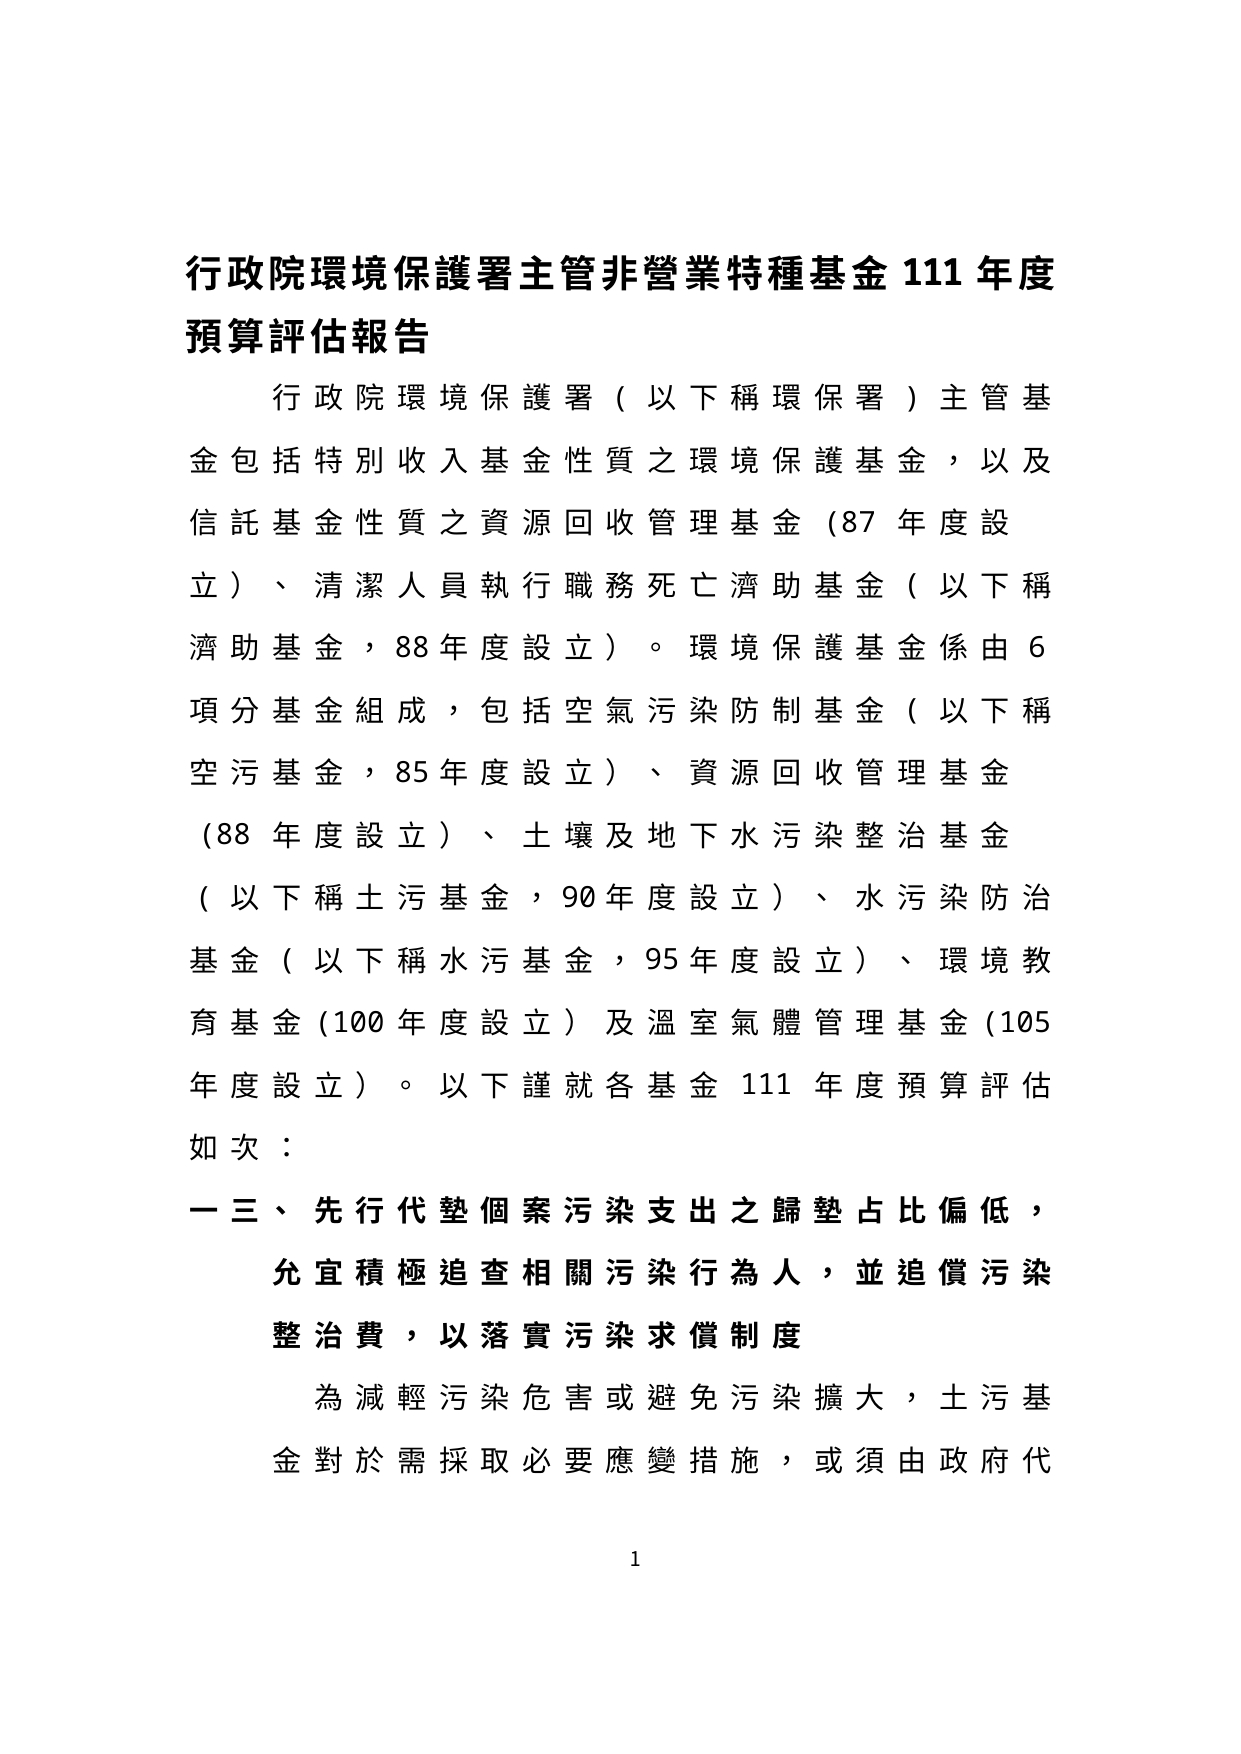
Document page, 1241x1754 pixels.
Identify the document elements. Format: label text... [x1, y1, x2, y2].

text 一三、先行代墊個案污染支出之歸墊占比偏低，允宜積極追查相關污染行為人，並追償污染整治費，以落實污染求償制度 [183, 1167, 1058, 1354]
text 為減輕污染危害或避免污染擴大，土污基金對於需採取必要應變措施，或須由政府代 [242, 1354, 1058, 1479]
text 行政院環境保護署(以下稱環保署)主管基金包括特別收入基金性質之環境保護基金，以及信託基金性質之資源回收管理基金(87年度設立）、清潔人員執行職務死亡濟助基金(以下稱濟助基金，88年度設立）。環境保護基金係由6項分基金組成，包括空氣污染防制基金(以下稱空污基金，85年度設立）、資源回收管理基金(88年度設立）、土壤及地下水污染整治基金(以下稱土污基金，90年度設立）、水污染防治基金(以下稱水污基金，95年度設立）、環境教育基金(100年度設立）及溫室氣體管理基金(105年度設立）。以下謹就各基金111年度預算評估如次： [183, 354, 1058, 1167]
text 行政院環境保護署主管非營業特種基金111年度預算評估報告 [183, 229, 1058, 354]
